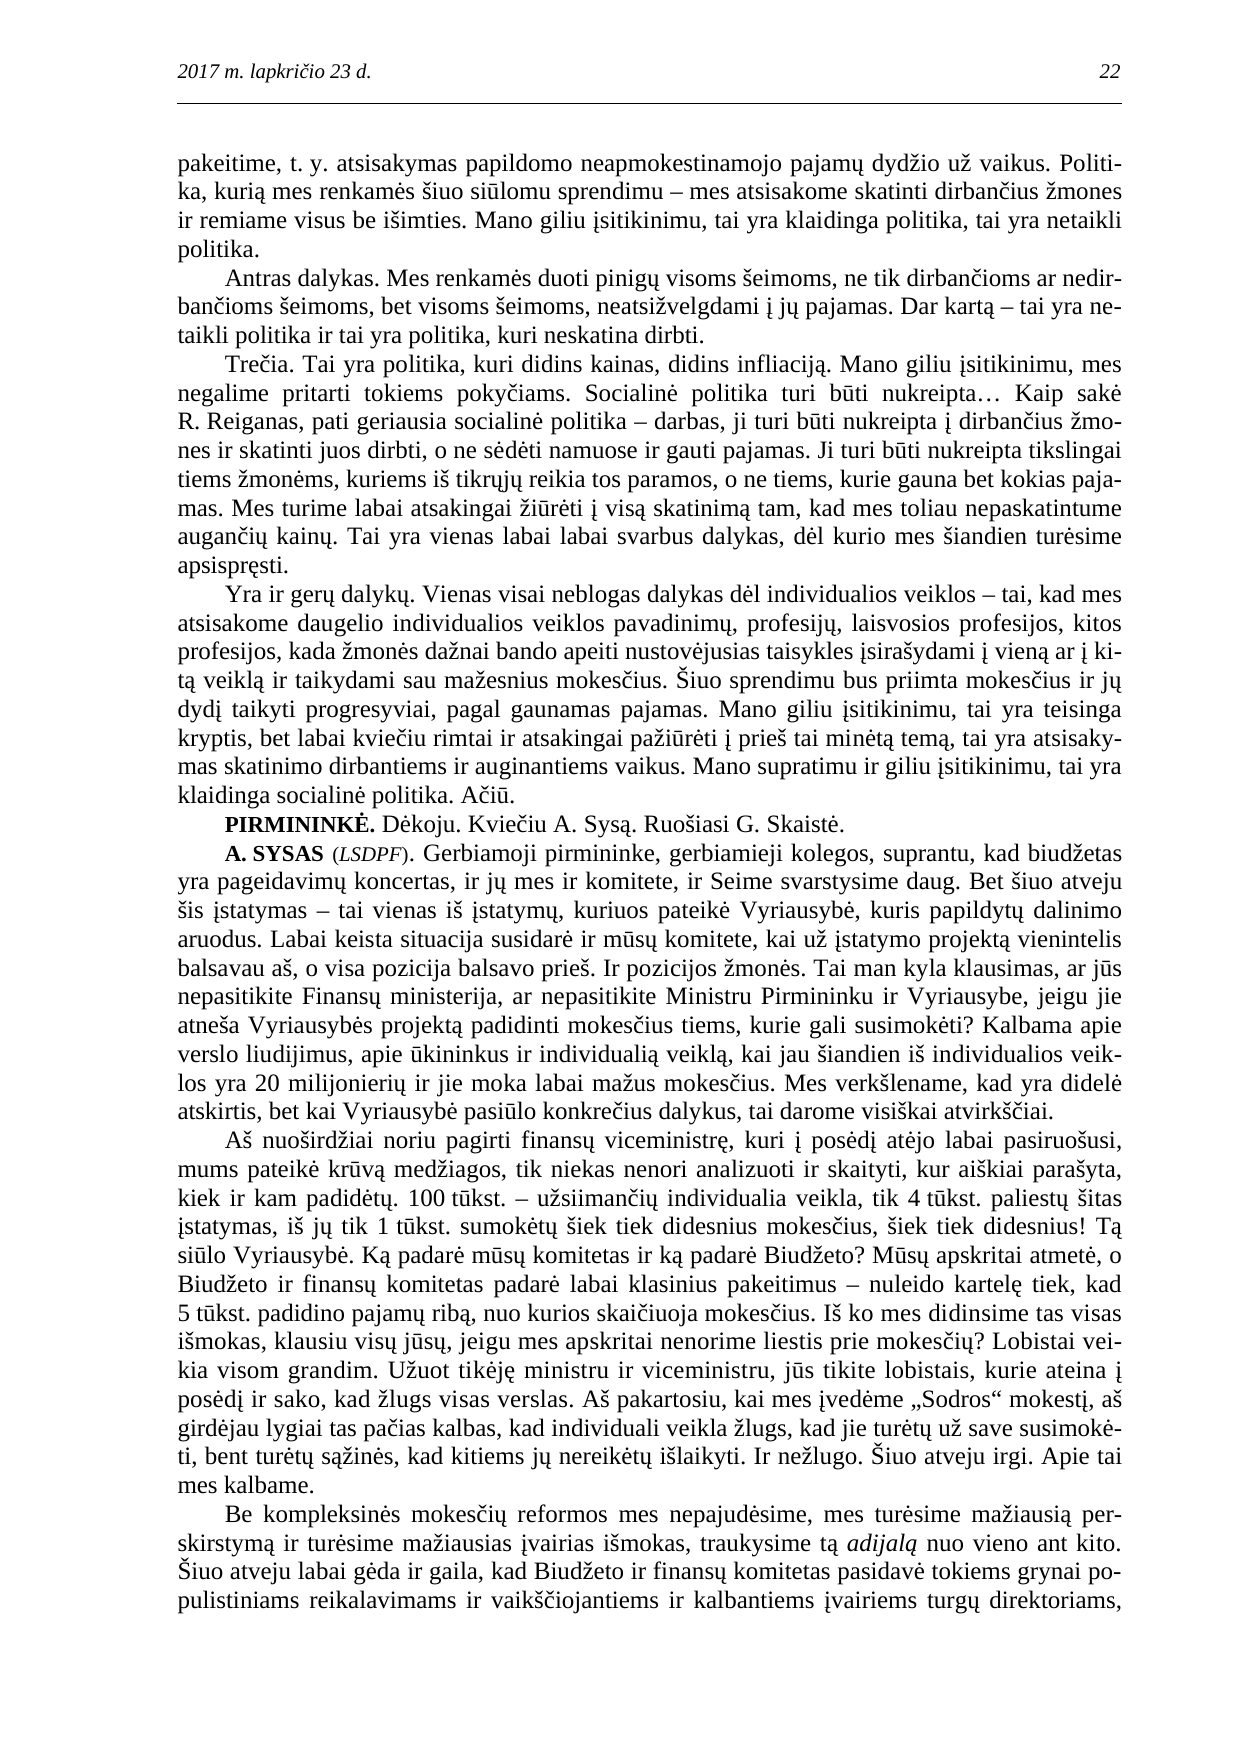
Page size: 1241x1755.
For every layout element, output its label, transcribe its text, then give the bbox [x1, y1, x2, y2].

text Yra ir ge­rų da­ly­kų. Vie­nas vi­sai ne­blo­gas da­ly­kas dėl in­di­vi­du­a­lios veik­los – tai, kad mes at­si­sa­ko­me dau­ge­lio in­di­vi­du­a­lios veik­los pa­va­di­ni­mų, pro­fe­si­jų, lais­vo­sios pro­fe­si­jos, ki­tos pro­fe­si­jos, ka­da žmo­nės daž­nai ban­do apei­ti nu­sto­vė­ju­sias tai­syk­les įsi­ra­šy­da­mi į vie­ną ar į ki­tą veik­lą ir tai­ky­da­mi sau ma­žes­nius mo­kes­čius. Šiuo spren­di­mu bus pri­im­ta mo­kes­čius ir jų dy­dį tai­ky­ti pro­gre­sy­viai, pa­gal gau­na­mas pa­ja­mas. Ma­no gi­liu įsi­ti­ki­ni­mu, tai yra tei­sin­ga kryp­tis, bet la­bai kvie­čiu rim­tai ir at­sa­kin­gai pa­žiū­rė­ti į prieš tai mi­nė­tą te­mą, tai yra at­si­sa­ky­mas ska­ti­ni­mo dir­ban­tiems ir au­gi­nan­tiems vai­kus. Ma­no su­pra­ti­mu ir gi­liu įsi­ti­ki­ni­mu, tai yra klai­din­ga so­cia­li­nė po­li­ti­ka. Ačiū. [177, 579, 1122, 809]
text PIRMININKĖ. Dė­ko­ju. Kvie­čiu A. Sy­są. Ruo­šia­si G. Skais­tė. [177, 809, 1122, 838]
text pa­kei­ti­me, t. y. at­si­sa­ky­mas pa­pil­do­mo ne­ap­mo­kes­ti­na­mo­jo pa­ja­mų dy­džio už vai­kus. Po­li­ti­ka, ku­rią mes ren­ka­mės šiuo siū­lo­mu spren­di­mu – mes at­si­sa­ko­me ska­tin­ti dir­ban­čius žmo­nes ir re­mia­me vi­sus be iš­im­ties. Ma­no gi­liu įsi­ti­ki­ni­mu, tai yra klai­din­ga po­li­ti­ka, tai yra ne­taik­li po­li­ti­ka. [177, 148, 1122, 263]
text Tre­čia. Tai yra po­li­ti­ka, ku­ri di­dins kai­nas, di­dins in­flia­ci­ją. Ma­no gi­liu įsi­ti­ki­ni­mu, mes ne­ga­li­me pri­tar­ti to­kiems po­ky­čiams. So­cia­li­nė po­li­ti­ka tu­ri bū­ti nu­kreip­ta… Kaip sa­kė R. Rei­ga­nas, pa­ti ge­riau­sia so­cia­li­nė po­li­ti­ka – dar­bas, ji tu­ri bū­ti nu­kreip­ta į dir­ban­čius žmo­nes ir ska­tin­ti juos dirb­ti, o ne sė­dė­ti na­muo­se ir gau­ti pa­ja­mas. Ji tu­ri bū­ti nu­kreip­ta tiks­lin­gai tiems žmo­nėms, ku­riems iš tik­rų­jų rei­kia tos pa­ra­mos, o ne tiems, ku­rie gau­na bet ko­kias pa­ja­mas. Mes tu­ri­me la­bai at­sa­kin­gai žiū­rė­ti į vi­są ska­ti­ni­mą tam, kad mes to­liau ne­pa­ska­tin­tu­me au­gan­čių kai­nų. Tai yra vie­nas la­bai la­bai svar­bus da­ly­kas, dėl ku­rio mes šian­dien tu­rė­si­me ap­si­spręs­ti. [177, 349, 1122, 579]
text A. SYSAS (LSDPF). Ger­bia­mo­ji pir­mi­nin­ke, ger­bia­mie­ji ko­le­gos, su­pran­tu, kad biu­dže­tas yra pa­gei­da­vi­mų kon­cer­tas, ir jų mes ir ko­mi­te­te, ir Sei­me svars­ty­si­me daug. Bet šiuo at­ve­ju šis įsta­ty­mas – tai vie­nas iš įsta­ty­mų, ku­riuos pa­tei­kė Vy­riau­sy­bė, ku­ris pa­pil­dy­tų da­li­ni­mo aruo­dus. La­bai keis­ta si­tu­a­ci­ja su­si­da­rė ir mū­sų ko­mi­te­te, kai už įsta­ty­mo pro­jek­tą vie­nin­te­lis bal­sa­vau aš, o vi­sa po­zi­ci­ja bal­sa­vo prieš. Ir po­zi­ci­jos žmo­nės. Tai man ky­la klau­si­mas, ar jūs ne­pa­si­ti­ki­te Fi­nan­sų mi­nis­te­ri­ja, ar ne­pa­si­ti­ki­te Mi­nist­ru Pir­mi­nin­ku ir Vy­riau­sy­be, jei­gu jie at­ne­ša Vy­riau­sy­bės pro­jek­tą pa­di­din­ti mo­kes­čius tiems, ku­rie ga­li su­si­mo­kė­ti? Kal­ba­ma apie ver­slo liu­di­ji­mus, apie ūki­nin­kus ir in­di­vi­du­a­lią veik­lą, kai jau šian­dien iš in­di­vi­du­a­lios veik­los yra 20 mi­li­jo­nie­rių ir jie mo­ka la­bai ma­žus mo­kes­čius. Mes verkš­le­na­me, kad yra di­de­lė at­skir­tis, bet kai Vy­riau­sy­bė pa­siū­lo kon­kre­čius da­ly­kus, tai da­ro­me vi­siš­kai at­virkš­čiai. [177, 838, 1122, 1125]
text Aš nuo­šir­džiai no­riu pa­gir­ti fi­nan­sų vi­ce­mi­nist­rę, ku­ri į po­sė­dį at­ėjo la­bai pa­si­ruo­šu­si, mums pa­tei­kė krū­vą me­džia­gos, tik nie­kas ne­no­ri ana­li­zuo­ti ir skai­ty­ti, kur aiš­kiai pa­ra­šy­ta, kiek ir kam pa­di­dė­tų. 100 tūkst. – už­si­i­man­čių in­di­vi­du­a­lia veik­la, tik 4 tūkst. pa­lies­tų ši­tas įsta­ty­mas, iš jų tik 1 tūkst. su­mo­kė­tų šiek tiek di­des­nius mo­kes­čius, šiek tiek di­des­nius! Tą siū­lo Vy­riau­sy­bė. Ką pa­da­rė mū­sų ko­mi­te­tas ir ką pa­da­rė Biu­dže­to? Mū­sų ap­skri­tai at­me­tė, o Biu­dže­to ir fi­nan­sų ko­mi­te­tas pa­da­rė la­bai kla­si­nius pa­kei­ti­mus – nu­lei­do kar­te­lę tiek, kad 5 tūkst. pa­di­di­no pa­ja­mų ri­bą, nuo ku­rios skai­čiuo­ja mo­kes­čius. Iš ko mes di­din­si­me tas vi­sas iš­mo­kas, klau­siu vi­sų jū­sų, jei­gu mes ap­skri­tai ne­no­ri­me lies­tis prie mo­kes­čių? Lo­bis­tai vei­kia vi­som gran­dim. Užuot ti­kė­ję mi­nist­ru ir vi­ce­mi­nist­ru, jūs ti­ki­te lo­bis­tais, ku­rie at­ei­na į po­sė­dį ir sa­ko, kad žlugs vi­sas ver­slas. Aš pa­kar­to­siu, kai mes įve­dė­me „Sod­ros“ mo­kes­tį, aš gir­dė­jau ly­giai tas pa­čias kal­bas, kad in­di­vi­du­a­li veik­la žlugs, kad jie tu­rė­tų už sa­ve su­si­mo­kė­ti, bent tu­rė­tų są­ži­nės, kad ki­tiems jų ne­rei­kė­tų iš­lai­ky­ti. Ir ne­žlu­go. Šiuo at­ve­ju ir­gi. Apie tai mes kal­ba­me. [177, 1125, 1122, 1499]
text Ant­ras da­ly­kas. Mes ren­ka­mės duo­ti pi­ni­gų vi­soms šei­moms, ne tik dir­ban­čioms ar ne­dir­ban­čioms šei­moms, bet vi­soms šei­moms, neat­si­žvel­gdami į jų pa­ja­mas. Dar kar­tą – tai yra ne­taik­li po­li­ti­ka ir tai yra po­li­ti­ka, ku­ri ne­ska­ti­na dirb­ti. [177, 263, 1122, 349]
text Be kom­plek­si­nės mo­kes­čių re­for­mos mes ne­pa­ju­dė­si­me, mes tu­rė­si­me ma­žiau­sią per­skirs­ty­mą ir tu­rė­si­me ma­žiau­sias įvai­rias iš­mo­kas, trau­ky­si­me tą adi­ja­lą nuo vie­no ant ki­to. Šiuo at­ve­ju la­bai gė­da ir gai­la, kad Biu­dže­to ir fi­nan­sų ko­mi­te­tas pa­si­da­vė to­kiems gry­nai po­pu­lis­ti­niams rei­ka­la­vi­mams ir vaikš­čio­jan­tiems ir kal­ban­tiems įvai­riems tur­gų di­rek­to­riams, [177, 1499, 1122, 1614]
